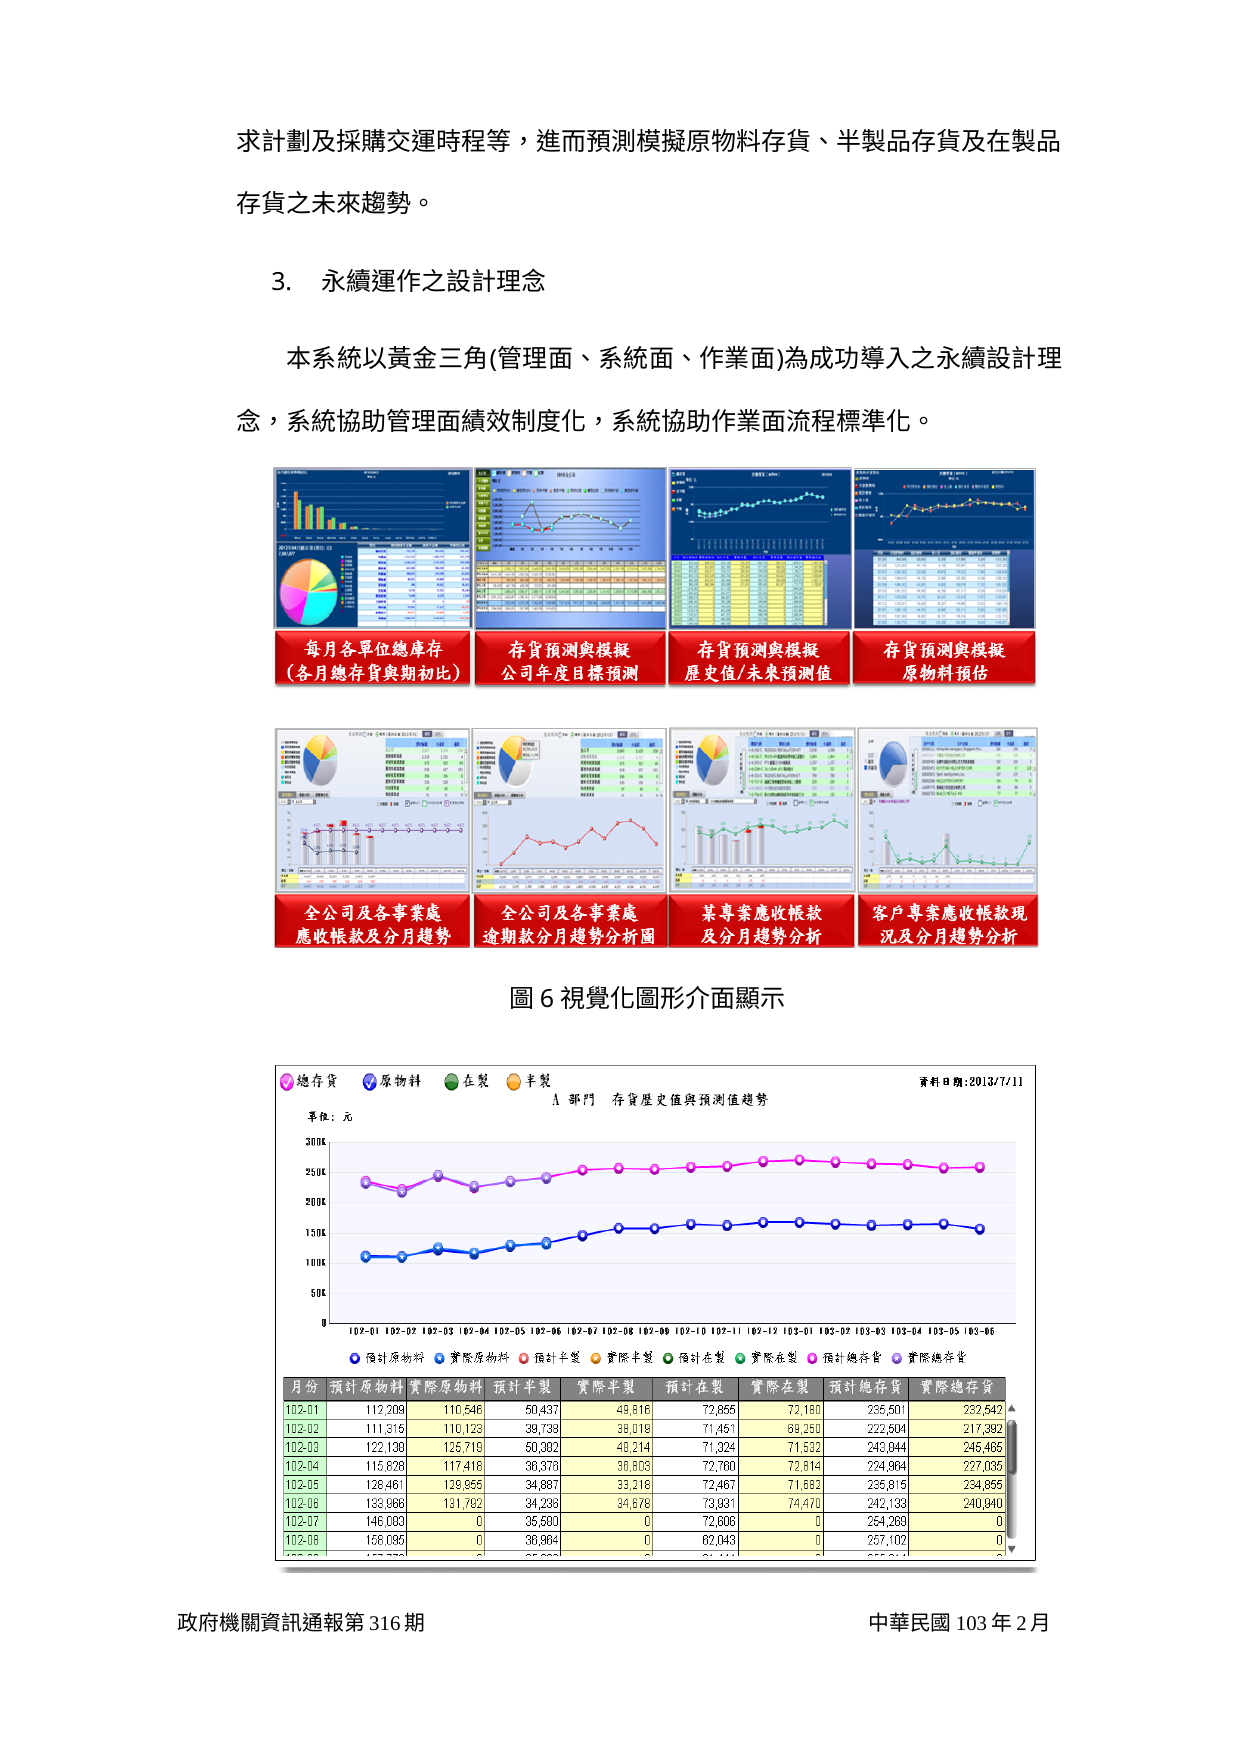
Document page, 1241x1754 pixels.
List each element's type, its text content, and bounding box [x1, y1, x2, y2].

list 求計劃及採購交運時程等，進而預測模擬原物料存貨、半製品存貨及在製品存貨之未來趨勢。 [236, 97, 1063, 222]
list 本系統以黃金三角(管理面、系統面、作業面)為成功導入之永續設計理念，系統協助管理面績效制度化，系統協助作業面流程標準化。 [236, 315, 1063, 440]
list 永續運作之設計理念 [271, 237, 1063, 300]
list 圖6 視覺化圖形介面顯示 [272, 955, 1063, 1017]
